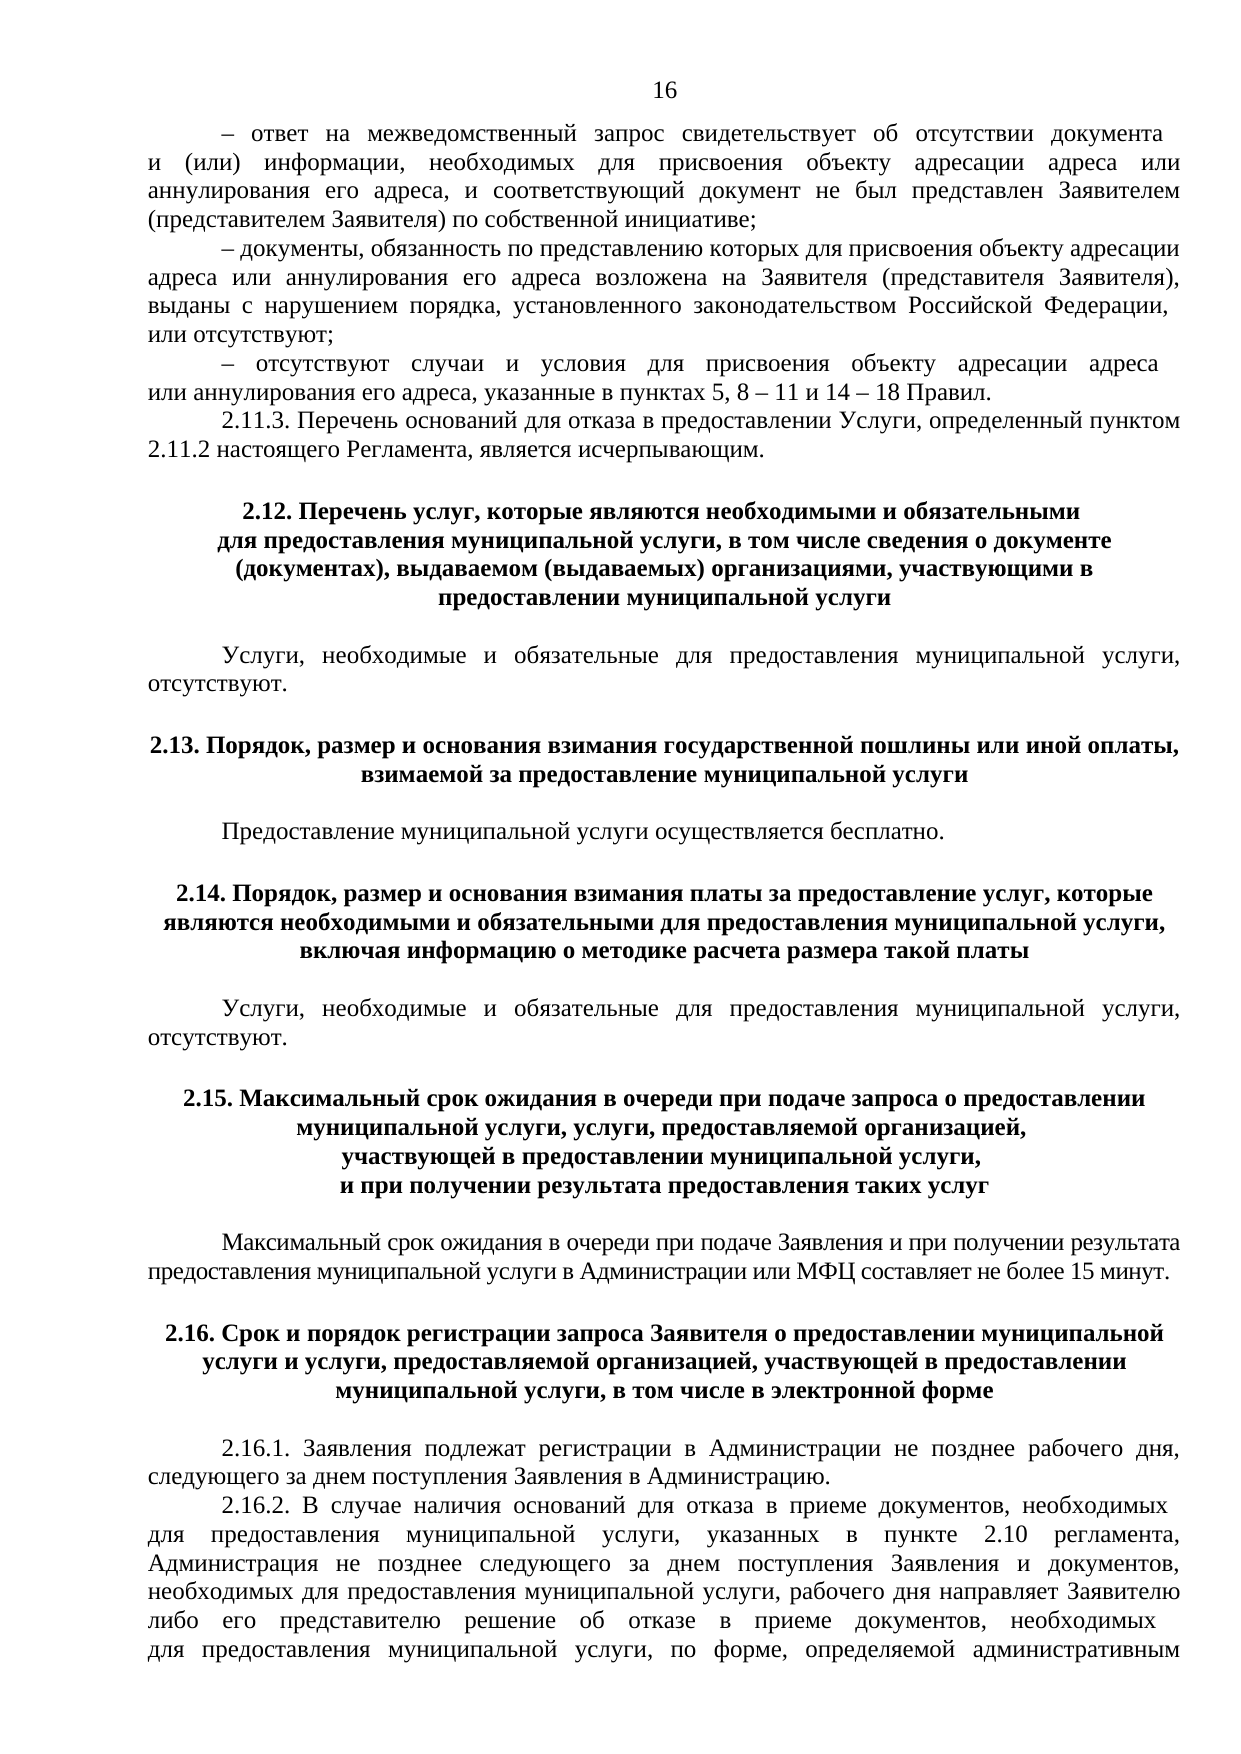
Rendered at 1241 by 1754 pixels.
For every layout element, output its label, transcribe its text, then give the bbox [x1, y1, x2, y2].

subtitle 2.15. Максимальный срок ожидания в очереди при подаче запроса о предоставлении муниципальной услуги, услуги, предоставляемой организацией, участвующей в предоставлении муниципальной услуги, и при получении результата предоставления таких услуг [148, 1083, 1181, 1198]
subtitle 2.14. Порядок, размер и основания взимания платы за предоставление услуг, которые являются необходимыми и обязательными для предоставления муниципальной услуги, включая информацию о методике расчета размера такой платы [148, 878, 1181, 964]
text Максимальный срок ожидания в очереди при подаче Заявления и при получении результата предоставления муниципальной услуги в Администрации или МФЦ составляет не более 15 минут. [148, 1227, 1181, 1285]
text 2.11.3. Перечень оснований для отказа в предоставлении Услуги, определенный пунктом 2.11.2 настоящего Регламента, является исчерпывающим. [148, 406, 1181, 463]
subtitle 2.13. Порядок, размер и основания взимания государственной пошлины или иной оплаты, взимаемой за предоставление муниципальной услуги [148, 730, 1181, 788]
text Услуги, необходимые и обязательные для предоставления муниципальной услуги, отсутствуют. [148, 993, 1181, 1051]
text Предоставление муниципальной услуги осуществляется бесплатно. [148, 816, 1181, 845]
text 2.16.1. Заявления подлежат регистрации в Администрации не позднее рабочего дня, следующего за днем поступления Заявления в Администрацию. [148, 1433, 1181, 1490]
text – ответ на межведомственный запрос свидетельствует об отсутствии документа и (или) информации, необходимых для присвоения объекту адресации адреса или аннулирования его адреса, и соответствующий документ не был представлен Заявителем (представителем Заявителя) по собственной инициативе; [148, 118, 1181, 233]
subtitle 2.16. Срок и порядок регистрации запроса Заявителя о предоставлении муниципальной услуги и услуги, предоставляемой организацией, участвующей в предоставлении муниципальной услуги, в том числе в электронной форме [148, 1318, 1181, 1404]
text 2.16.2. В случае наличия оснований для отказа в приеме документов, необходимых для предоставления муниципальной услуги, указанных в пункте 2.10 регламента, Администрация не позднее следующего за днем поступления Заявления и документов, необходимых для предоставления муниципальной услуги, рабочего дня направляет Заявителю либо его представителю решение об отказе в приеме документов, необходимых для предоставления муниципальной услуги, по форме, определяемой административным [148, 1490, 1181, 1663]
text – документы, обязанность по представлению которых для присвоения объекту адресации адреса или аннулирования его адреса возложена на Заявителя (представителя Заявителя), выданы с нарушением порядка, установленного законодательством Российской Федерации, или отсутствуют; [148, 233, 1181, 348]
text Услуги, необходимые и обязательные для предоставления муниципальной услуги, отсутствуют. [148, 640, 1181, 697]
subtitle 2.12. Перечень услуг, которые являются необходимыми и обязательными для предоставления муниципальной услуги, в том числе сведения о документе (документах), выдаваемом (выдаваемых) организациями, участвующими в предоставлении муниципальной услуги [148, 496, 1181, 611]
text – отсутствуют случаи и условия для присвоения объекту адресации адреса или аннулирования его адреса, указанные в пунктах 5, 8 – 11 и 14 – 18 Правил. [148, 348, 1181, 406]
